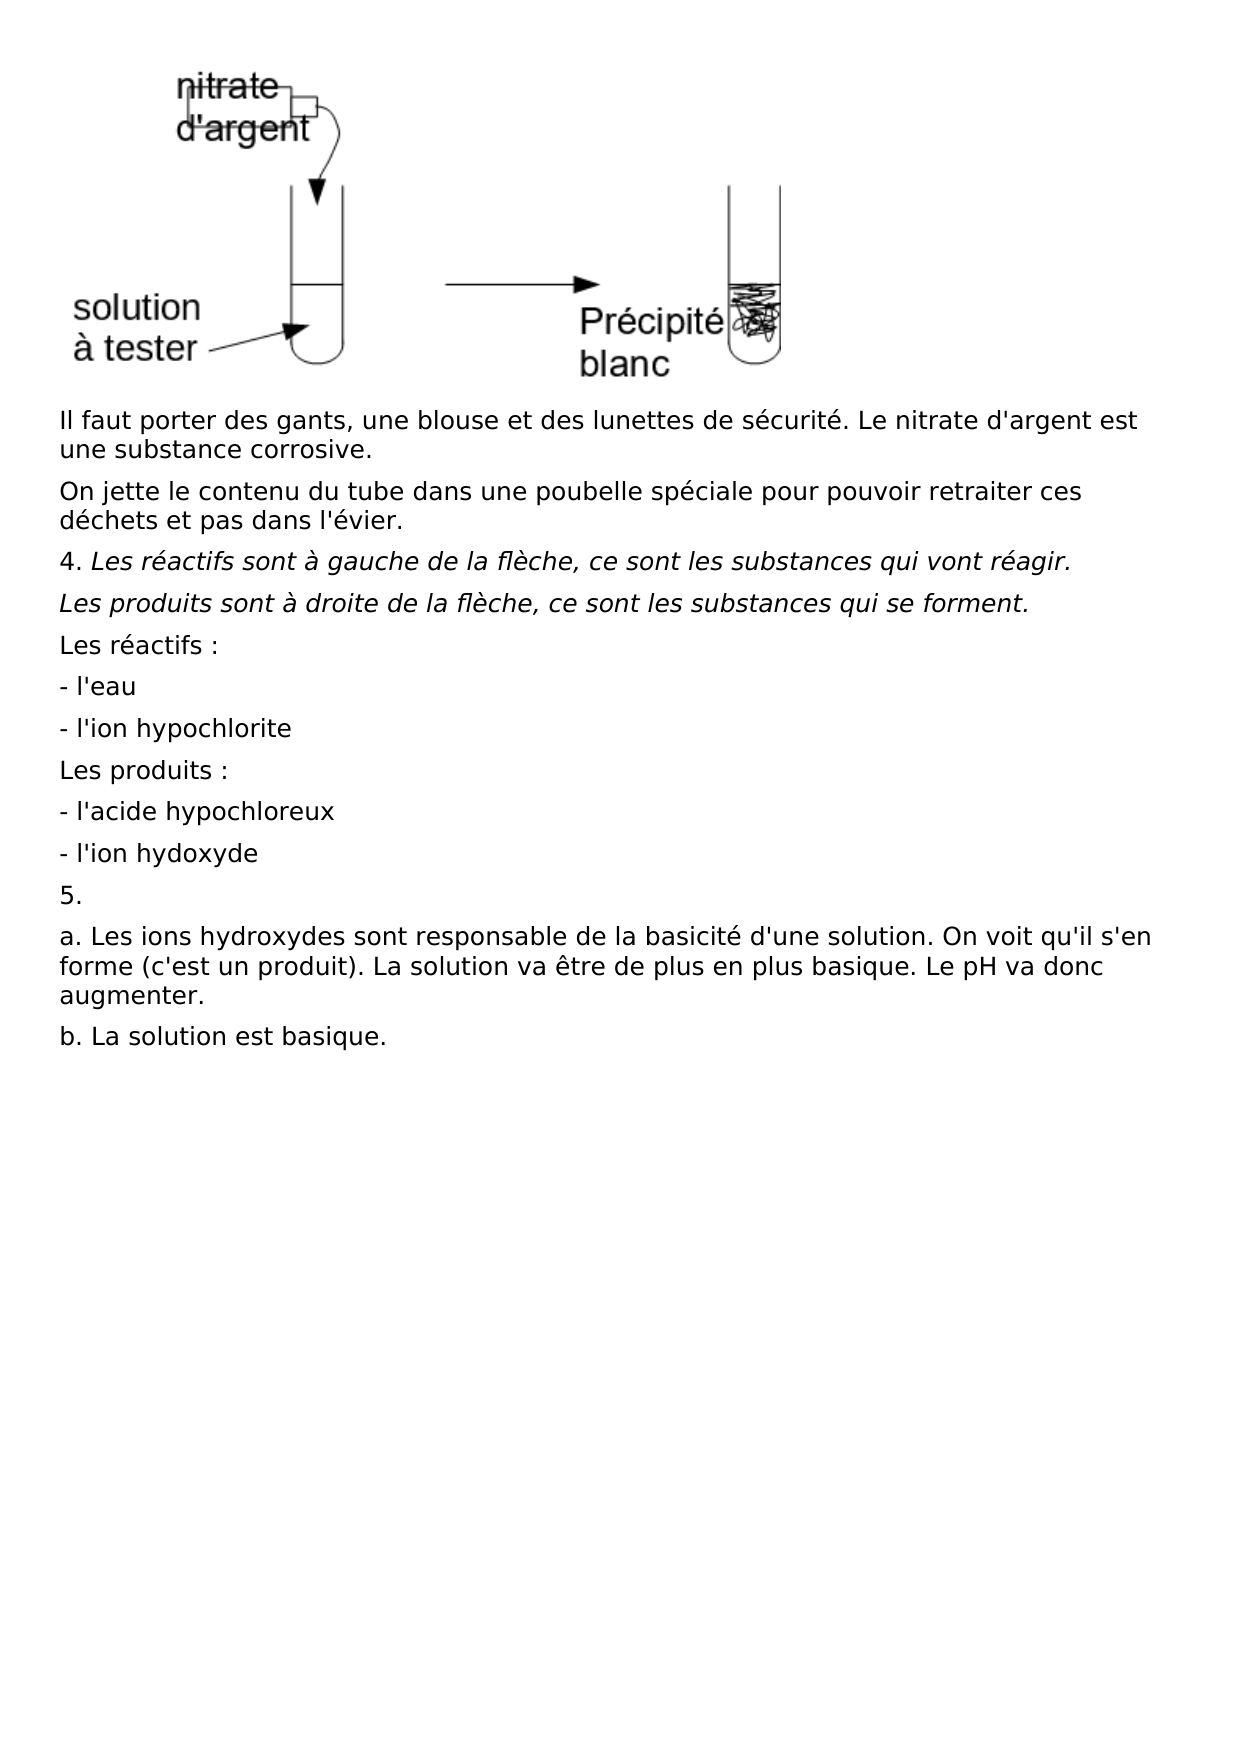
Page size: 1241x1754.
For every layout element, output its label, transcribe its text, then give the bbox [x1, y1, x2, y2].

text - l'acide hypochloreux [59, 798, 1181, 827]
text - l'ion hypochlorite [59, 714, 1181, 743]
text Les réactifs : [59, 631, 1181, 660]
text - l'ion hydoxyde [59, 839, 1181, 868]
text Les produits sont à droite de la flèche, ce sont les substances qui se forment. [59, 589, 1181, 618]
text a. Les ions hydroxydes sont responsable de la basicité d'une solution. On voit qu'il s'en forme (c'est un produit). La solution va être de plus en plus basique. Le pH va donc augmenter. [59, 923, 1181, 1010]
text 4. Les réactifs sont à gauche de la flèche, ce sont les substances qui vont réagir. [59, 548, 1181, 577]
text b. La solution est basique. [59, 1023, 1181, 1052]
text On jette le contenu du tube dans une poubelle spéciale pour pouvoir retraiter ces déchets et pas dans l'évier. [59, 477, 1181, 535]
text 5. [59, 881, 1181, 910]
text Les produits : [59, 756, 1181, 785]
text - l'eau [59, 673, 1181, 702]
text Il faut porter des gants, une blouse et des lunettes de sécurité. Le nitrate d'argent est une substance corrosive. [59, 406, 1181, 464]
picture [59, 59, 781, 394]
